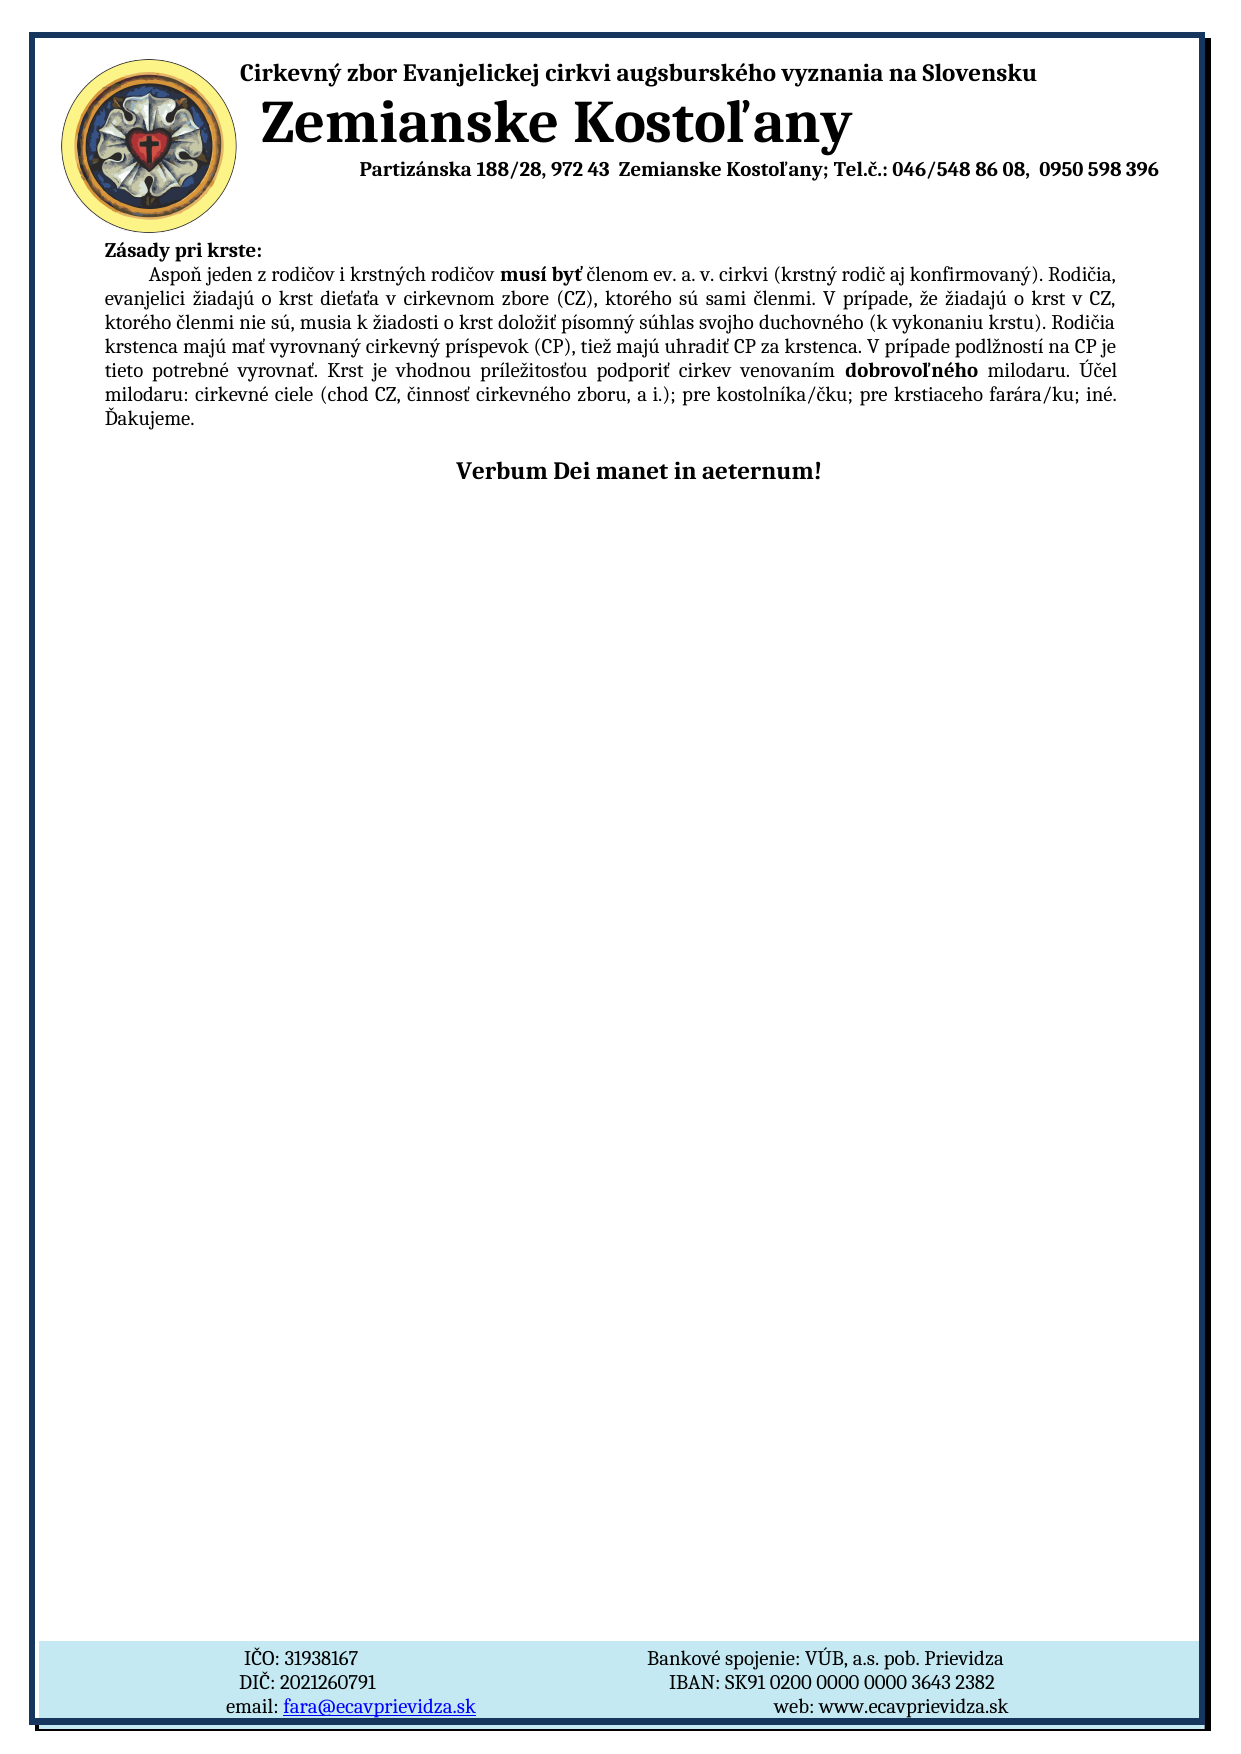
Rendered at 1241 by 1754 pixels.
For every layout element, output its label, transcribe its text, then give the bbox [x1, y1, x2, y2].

picture [39, 1641, 1199, 1718]
text Aspoň jeden z rodičov i krstných rodičov musí byť členom ev. a. v. cirkvi (krstný rodič aj konfirmovaný). Rodičia, evanjelici žiadajú o krst dieťaťa v cirkevnom zbore (CZ), ktorého sú sami členmi. V prípade, že žiadajú o krst v CZ, ktorého členmi nie sú, musia k žiadosti o krst doložiť písomný súhlas svojho duchovného (k vykonaniu krstu). Rodičia krstenca majú mať vyrovnaný cirkevný príspevok (CP), tiež majú uhradiť CP za krstenca. V prípade podlžností na CP je tieto potrebné vyrovnať. Krst je vhodnou príležitosťou podporiť cirkev venovaním dobrovoľného milodaru. Účel milodaru: cirkevné ciele (chod CZ, činnosť cirkevného zboru, a i.); pre kostolníka/čku; pre krstiaceho farára/ku; iné. Ďakujeme. [104, 263, 1117, 430]
text Verbum Dei manet in aeternum! [119, 457, 1159, 486]
picture [39, 1725, 1205, 1729]
text Zásady pri krste: [104, 239, 1159, 263]
picture [61, 59, 237, 233]
